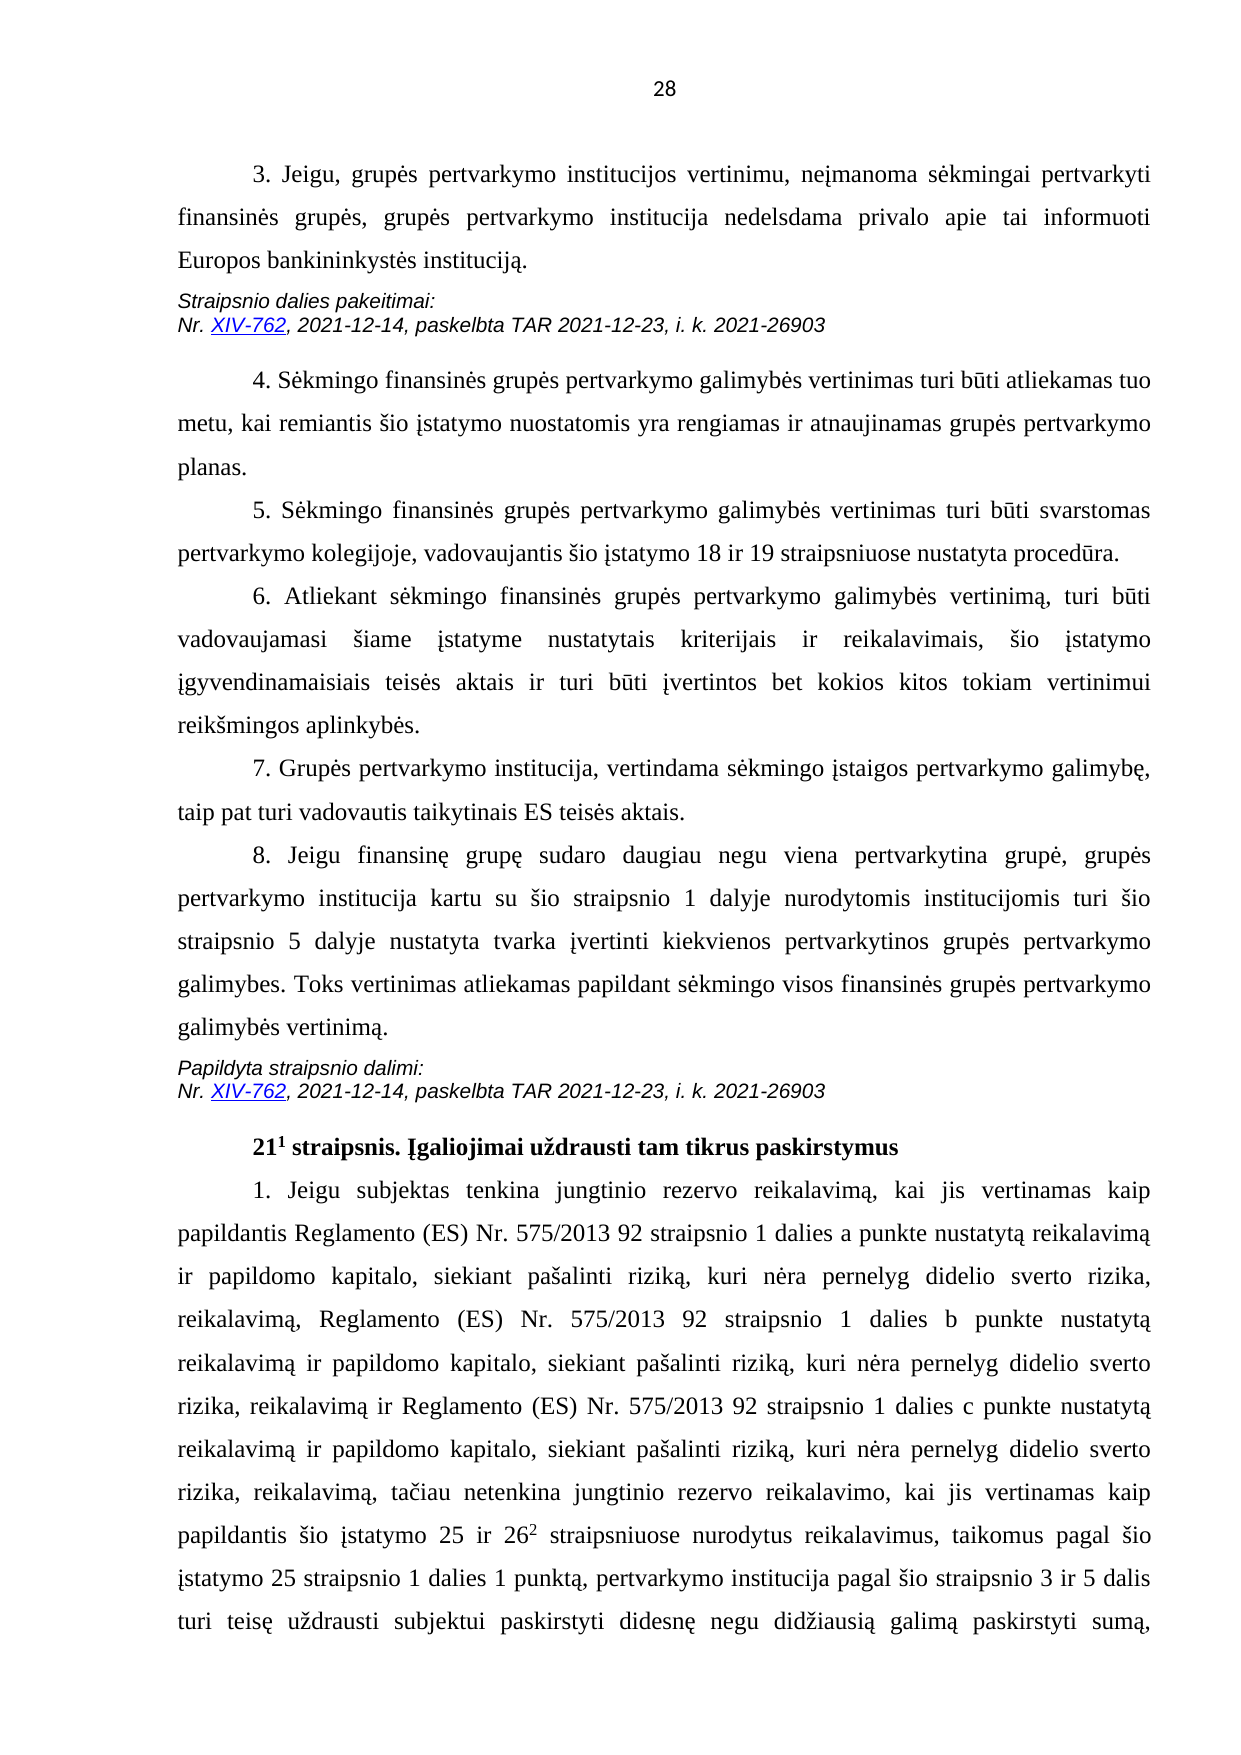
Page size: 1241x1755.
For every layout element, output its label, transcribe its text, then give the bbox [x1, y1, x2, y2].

text 7. Grupės pertvarkymo institucija, vertindama sėkmingo įstaigos pertvarkymo galimybę, taip pat turi vadovautis taikytinais ES teisės aktais. [177, 753, 1152, 825]
text 8. Jeigu finansinę grupę sudaro daugiau negu viena pertvarkytina grupė, grupės pertvarkymo institucija kartu su šio straipsnio 1 dalyje nurodytomis institucijomis turi šio straipsnio 5 dalyje nustatyta tvarka įvertinti kiekvienos pertvarkytinos grupės pertvarkymo galimybes. Toks vertinimas atliekamas papildant sėkmingo visos finansinės grupės pertvarkymo galimybės vertinimą. [177, 840, 1152, 1041]
text Nr. XIV-762, 2021-12-14, paskelbta TAR 2021-12-23, i. k. 2021-26903 [177, 313, 1152, 337]
text 4. Sėkmingo finansinės grupės pertvarkymo galimybės vertinimas turi būti atliekamas tuo metu, kai remiantis šio įstatymo nuostatomis yra rengiamas ir atnaujinamas grupės pertvarkymo planas. [177, 365, 1152, 480]
text 6. Atliekant sėkmingo finansinės grupės pertvarkymo galimybės vertinimą, turi būti vadovaujamasi šiame įstatyme nustatytais kriterijais ir reikalavimais, šio įstatymo įgyvendinamaisiais teisės aktais ir turi būti įvertintos bet kokios kitos tokiam vertinimui reikšmingos aplinkybės. [177, 581, 1152, 739]
text 3. Jeigu, grupės pertvarkymo institucijos vertinimu, neįmanoma sėkmingai pertvarkyti finansinės grupės, grupės pertvarkymo institucija nedelsdama privalo apie tai informuoti Europos bankininkystės instituciją. [177, 159, 1152, 274]
text Nr. XIV-762, 2021-12-14, paskelbta TAR 2021-12-23, i. k. 2021-26903 [177, 1079, 1152, 1103]
text Straipsnio dalies pakeitimai: [177, 289, 1152, 313]
text 5. Sėkmingo finansinės grupės pertvarkymo galimybės vertinimas turi būti svarstomas pertvarkymo kolegijoje, vadovaujantis šio įstatymo 18 ir 19 straipsniuose nustatyta procedūra. [177, 495, 1152, 567]
text 1. Jeigu subjektas tenkina jungtinio rezervo reikalavimą, kai jis vertinamas kaip papildantis Reglamento (ES) Nr. 575/2013 92 straipsnio 1 dalies a punkte nustatytą reikalavimą ir papildomo kapitalo, siekiant pašalinti riziką, kuri nėra pernelyg didelio sverto rizika, reikalavimą, Reglamento (ES) Nr. 575/2013 92 straipsnio 1 dalies b punkte nustatytą reikalavimą ir papildomo kapitalo, siekiant pašalinti riziką, kuri nėra pernelyg didelio sverto rizika, reikalavimą ir Reglamento (ES) Nr. 575/2013 92 straipsnio 1 dalies c punkte nustatytą reikalavimą ir papildomo kapitalo, siekiant pašalinti riziką, kuri nėra pernelyg didelio sverto rizika, reikalavimą, tačiau netenkina jungtinio rezervo reikalavimo, kai jis vertinamas kaip papildantis šio įstatymo 25 ir 262 straipsniuose nurodytus reikalavimus, taikomus pagal šio įstatymo 25 straipsnio 1 dalies 1 punktą, pertvarkymo institucija pagal šio straipsnio 3 ir 5 dalis turi teisę uždrausti subjektui paskirstyti didesnę negu didžiausią galimą paskirstyti sumą, [177, 1175, 1152, 1635]
text Papildyta straipsnio dalimi: [177, 1055, 1152, 1079]
text 211 straipsnis. Įgaliojimai uždrausti tam tikrus paskirstymus [177, 1132, 1152, 1161]
